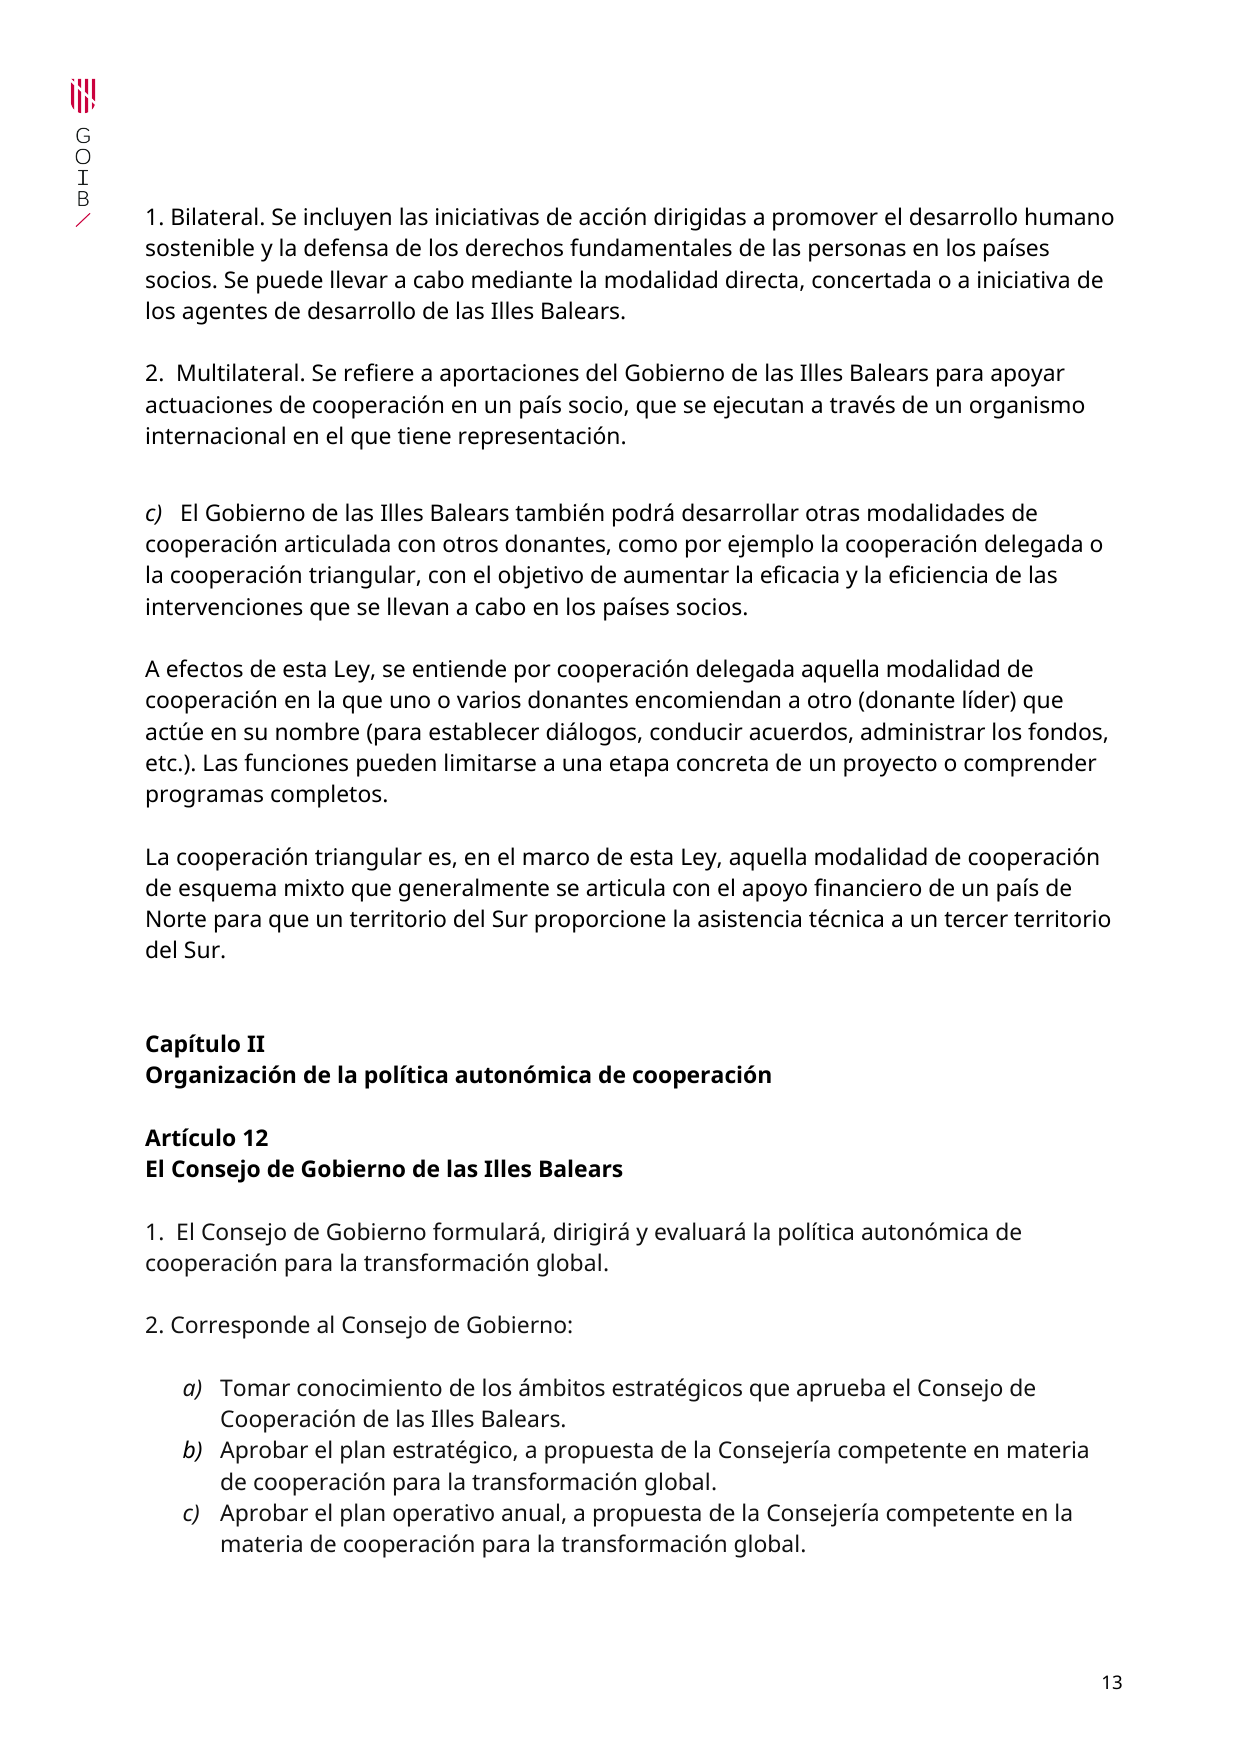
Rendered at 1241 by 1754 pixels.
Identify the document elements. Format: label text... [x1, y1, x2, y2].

text Organización de la política autonómica de cooperación [145, 1059, 1122, 1091]
text La cooperación triangular es, en el marco de esta Ley, aquella modalidad de cooperación de esquema mixto que generalmente se articula con el apoyo financiero de un país de Norte para que un territorio del Sur proporcione la asistencia técnica a un tercer territorio del Sur. [145, 841, 1122, 966]
text A efectos de esta Ley, se entiende por cooperación delegada aquella modalidad de cooperación en la que uno o varios donantes encomiendan a otro (donante líder) que actúe en su nombre (para establecer diálogos, conducir acuerdos, administrar los fondos, etc.). Las funciones pueden limitarse a una etapa concreta de un proyecto o comprender programas completos. [145, 653, 1122, 809]
list 1. Bilateral. Se incluyen las iniciativas de acción dirigidas a promover el desarrollo humano sostenible y la defensa de los derechos fundamentales de las personas en los países socios. Se puede llevar a cabo mediante la modalidad directa, concertada o a iniciativa de los agentes de desarrollo de las Illes Balears. [145, 201, 1122, 326]
list Aprobar el plan estratégico, a propuesta de la Consejería competente en materia de cooperación para la transformación global. [182, 1434, 1122, 1497]
list Tomar conocimiento de los ámbitos estratégicos que aprueba el Consejo de Cooperación de las Illes Balears. [182, 1372, 1122, 1434]
text Artículo 12 [145, 1122, 1122, 1153]
text Capítulo II [145, 1028, 1122, 1059]
list c) El Gobierno de las Illes Balears también podrá desarrollar otras modalidades de cooperación articulada con otros donantes, como por ejemplo la cooperación delegada o la cooperación triangular, con el objetivo de aumentar la eficacia y la eficiencia de las intervenciones que se llevan a cabo en los países socios. [145, 497, 1122, 622]
list 2. Corresponde al Consejo de Gobierno: [145, 1309, 1122, 1341]
text El Consejo de Gobierno de las Illes Balears [145, 1153, 1122, 1184]
list 1. El Consejo de Gobierno formulará, dirigirá y evaluará la política autonómica de cooperación para la transformación global. [145, 1216, 1122, 1278]
picture [49, 62, 117, 249]
list 2. Multilateral. Se refiere a aportaciones del Gobierno de las Illes Balears para apoyar actuaciones de cooperación en un país socio, que se ejecutan a través de un organismo internacional en el que tiene representación. [145, 357, 1122, 451]
list Aprobar el plan operativo anual, a propuesta de la Consejería competente en la materia de cooperación para la transformación global. [182, 1497, 1122, 1559]
